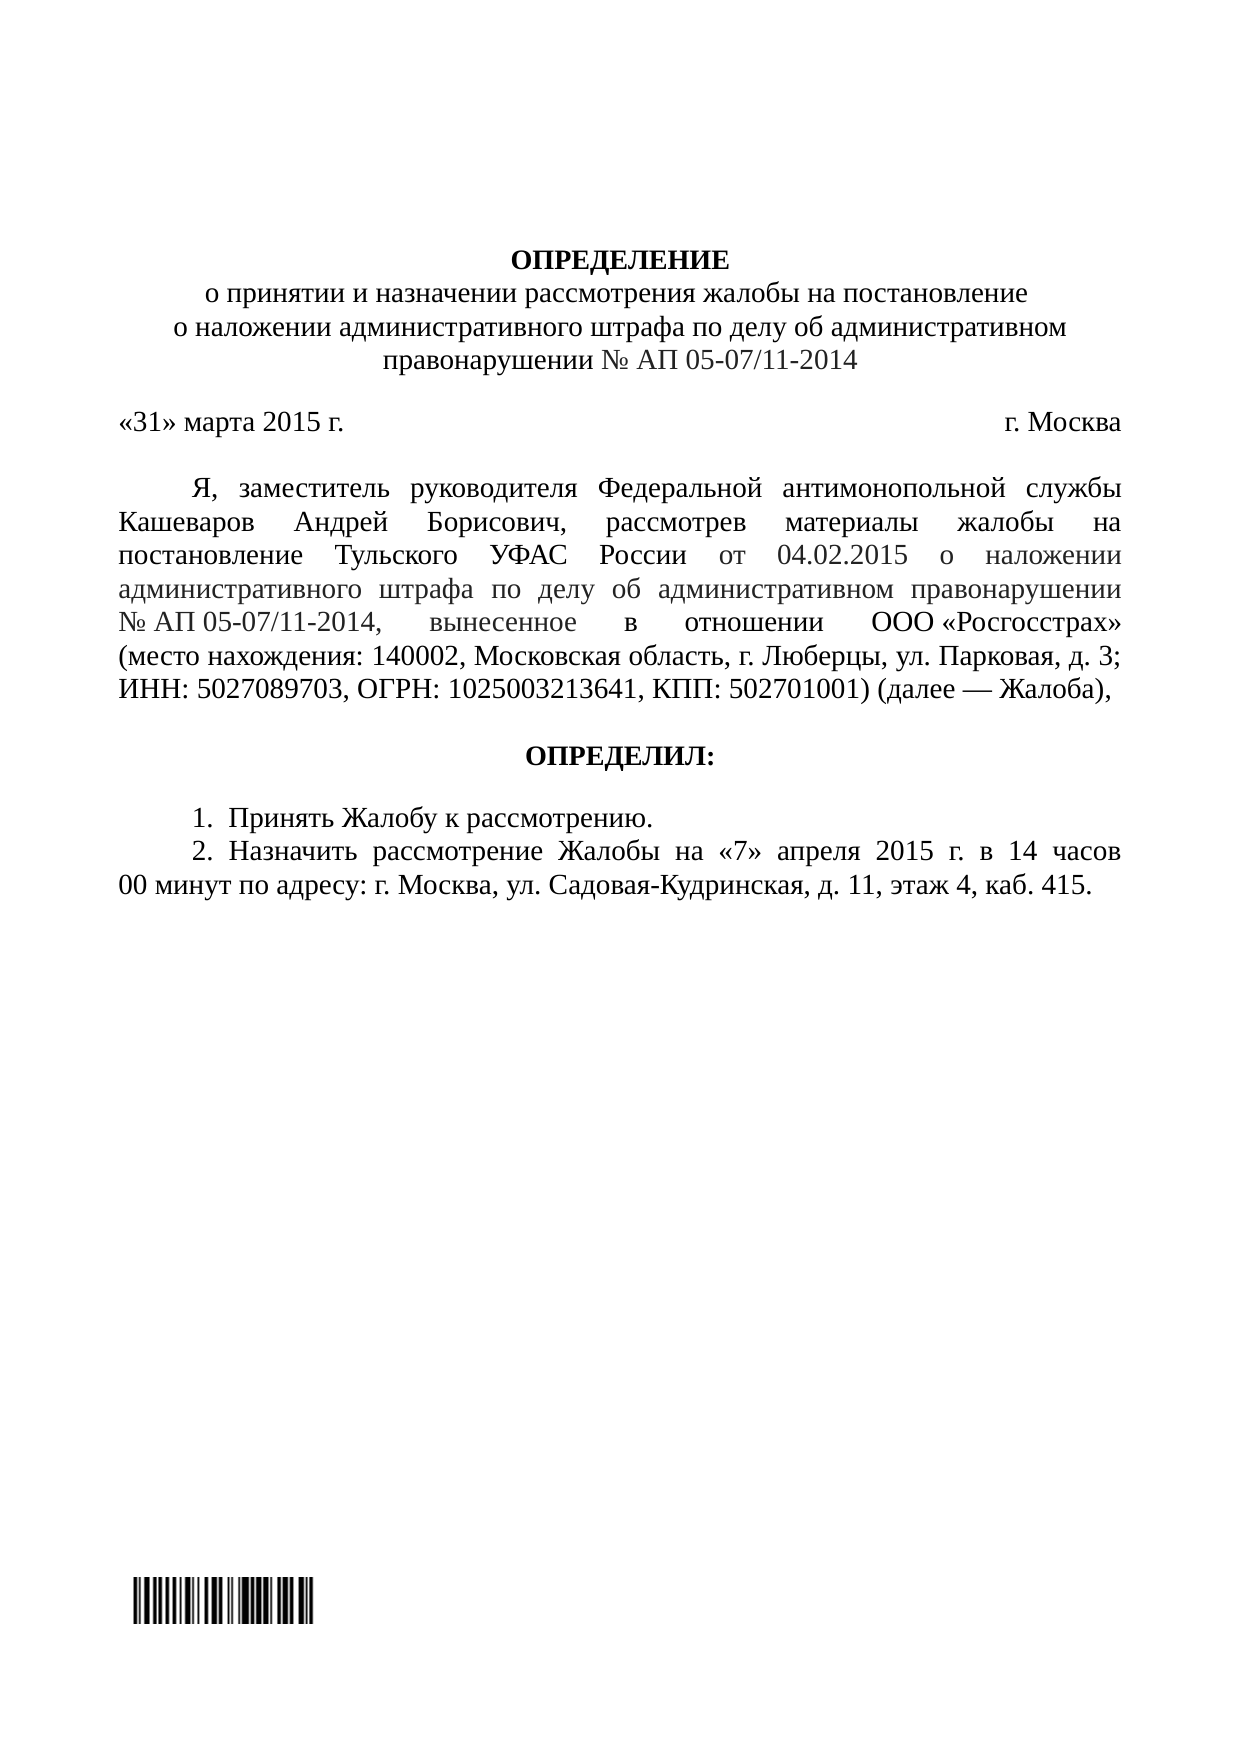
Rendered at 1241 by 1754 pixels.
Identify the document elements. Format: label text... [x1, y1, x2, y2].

picture [118, 1577, 331, 1624]
text ОПРЕДЕЛИЛ: [118, 739, 1122, 771]
text 2. Назначить рассмотрение Жалобы на «7» апреля 2015 г. в 14 часов 00 минут по адресу: г. Москва, ул. Садовая-Кудринская, д. 11, этаж 4, каб. 415. [118, 833, 1122, 901]
text «31» марта 2015 г. г. Москва [118, 404, 1122, 438]
text ОПРЕДЕЛЕНИЕ [118, 243, 1122, 275]
text о принятии и назначении рассмотрения жалобы на постановление [118, 275, 1122, 309]
text о наложении административного штрафа по делу об административном правонарушении № АП 05-07/11-2014 [118, 309, 1122, 376]
text 1. Принять Жалобу к рассмотрению. [118, 800, 1122, 833]
text Я, заместитель руководителя Федеральной антимонопольной службы Кашеваров Андрей Борисович, рассмотрев материалы жалобы на постановление Тульского УФАС России от 04.02.2015 о наложении административного штрафа по делу об административном правонарушении № АП 05-07/11-2014, вынесенное в отношении ООО «Росгосстрах» (место нахождения: 140002, Московская область, г. Люберцы, ул. Парковая, д. 3; ИНН: 5027089703, ОГРН: 1025003213641, КПП: 502701001) (далее — Жалоба), [118, 470, 1122, 705]
